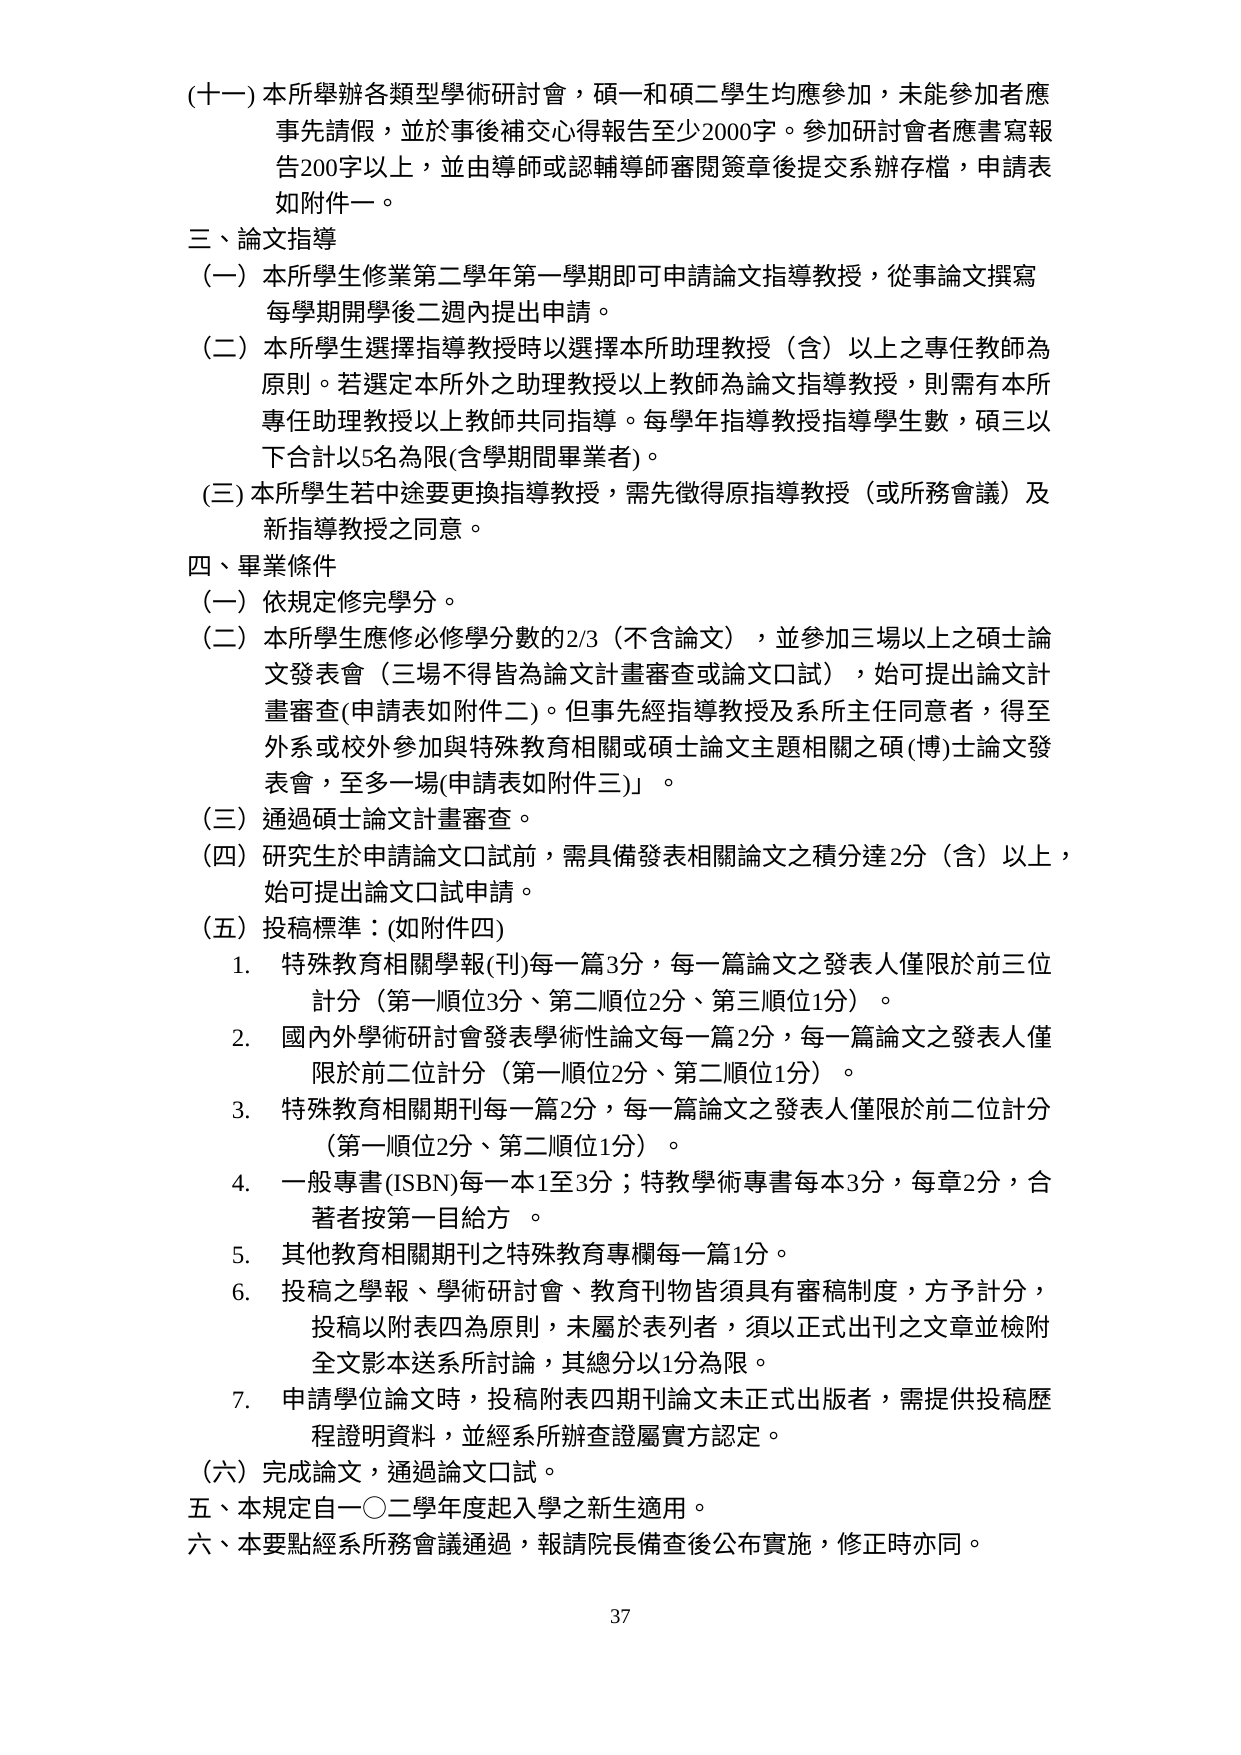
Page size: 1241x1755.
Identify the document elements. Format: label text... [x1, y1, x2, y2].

list 國內外學術研討會發表學術性論文每一篇2分，每一篇論文之發表人僅限於前二位計分（第一順位2分、第二順位1分）。 [232, 1017, 1053, 1090]
text （一）本所學生修業第二學年第一學期即可申請論文指導教授，從事論文撰寫。每學期開學後二週內提出申請。 [187, 256, 1039, 329]
text （四）研究生於申請論文口試前，需具備發表相關論文之積分達2分（含）以上，始可提出論文口試申請。 [187, 836, 1053, 909]
text 四、畢業條件 [187, 546, 1053, 582]
list 其他教育相關期刊之特殊教育專欄每一篇1分。 [232, 1235, 1053, 1271]
text (十一) 本所舉辦各類型學術研討會，碩一和碩二學生均應參加，未能參加者應事先請假，並於事後補交心得報告至少2000字。參加研討會者應書寫報告200字以上，並由導師或認輔導師審閱簽章後提交系辦存檔，申請表如附件一。 [187, 75, 1053, 220]
text （二）本所學生應修必修學分數的2/3（不含論文），並參加三場以上之碩士論文發表會（三場不得皆為論文計畫審查或論文口試），始可提出論文計畫審查(申請表如附件二)。但事先經指導教授及系所主任同意者，得至外系或校外參加與特殊教育相關或碩士論文主題相關之碩(博)士論文發表會，至多一場(申請表如附件三)」。 [187, 619, 1053, 800]
text （三）通過碩士論文計畫審查。 [187, 800, 1053, 836]
list 特殊教育相關學報(刊)每一篇3分，每一篇論文之發表人僅限於前三位計分（第一順位3分、第二順位2分、第三順位1分）。 [232, 945, 1053, 1017]
text 六、本要點經系所務會議通過，報請院長備查後公布實施，修正時亦同。 [187, 1525, 1053, 1561]
text (三) 本所學生若中途要更換指導教授，需先徵得原指導教授（或所務會議）及新指導教授之同意。 [202, 474, 1053, 546]
list 投稿之學報、學術研討會、教育刊物皆須具有審稿制度，方予計分，投稿以附表四為原則，未屬於表列者，須以正式出刊之文章並檢附全文影本送系所討論，其總分以1分為限。 [232, 1271, 1053, 1380]
list 申請學位論文時，投稿附表四期刊論文未正式出版者，需提供投稿歷程證明資料，並經系所辦查證屬實方認定。 [232, 1380, 1053, 1452]
list 一般專書(ISBN)每一本1至3分；特教學術專書每本3分，每章2分，合著者按第一目給方 。 [232, 1162, 1053, 1235]
text （一）依規定修完學分。 [187, 582, 1053, 619]
text 三、論文指導 [187, 220, 1053, 256]
text 五、本規定自一○二學年度起入學之新生適用。 [187, 1489, 1053, 1525]
text （二）本所學生選擇指導教授時以選擇本所助理教授（含）以上之專任教師為原則。若選定本所外之助理教授以上教師為論文指導教授，則需有本所專任助理教授以上教師共同指導。每學年指導教授指導學生數，碩三以下合計以5名為限(含學期間畢業者)。 [187, 329, 1053, 474]
list 特殊教育相關期刊每一篇2分，每一篇論文之發表人僅限於前二位計分（第一順位2分、第二順位1分）。 [232, 1090, 1053, 1162]
text （五）投稿標準：(如附件四) [187, 909, 1053, 945]
text （六）完成論文，通過論文口試。 [187, 1452, 1053, 1489]
